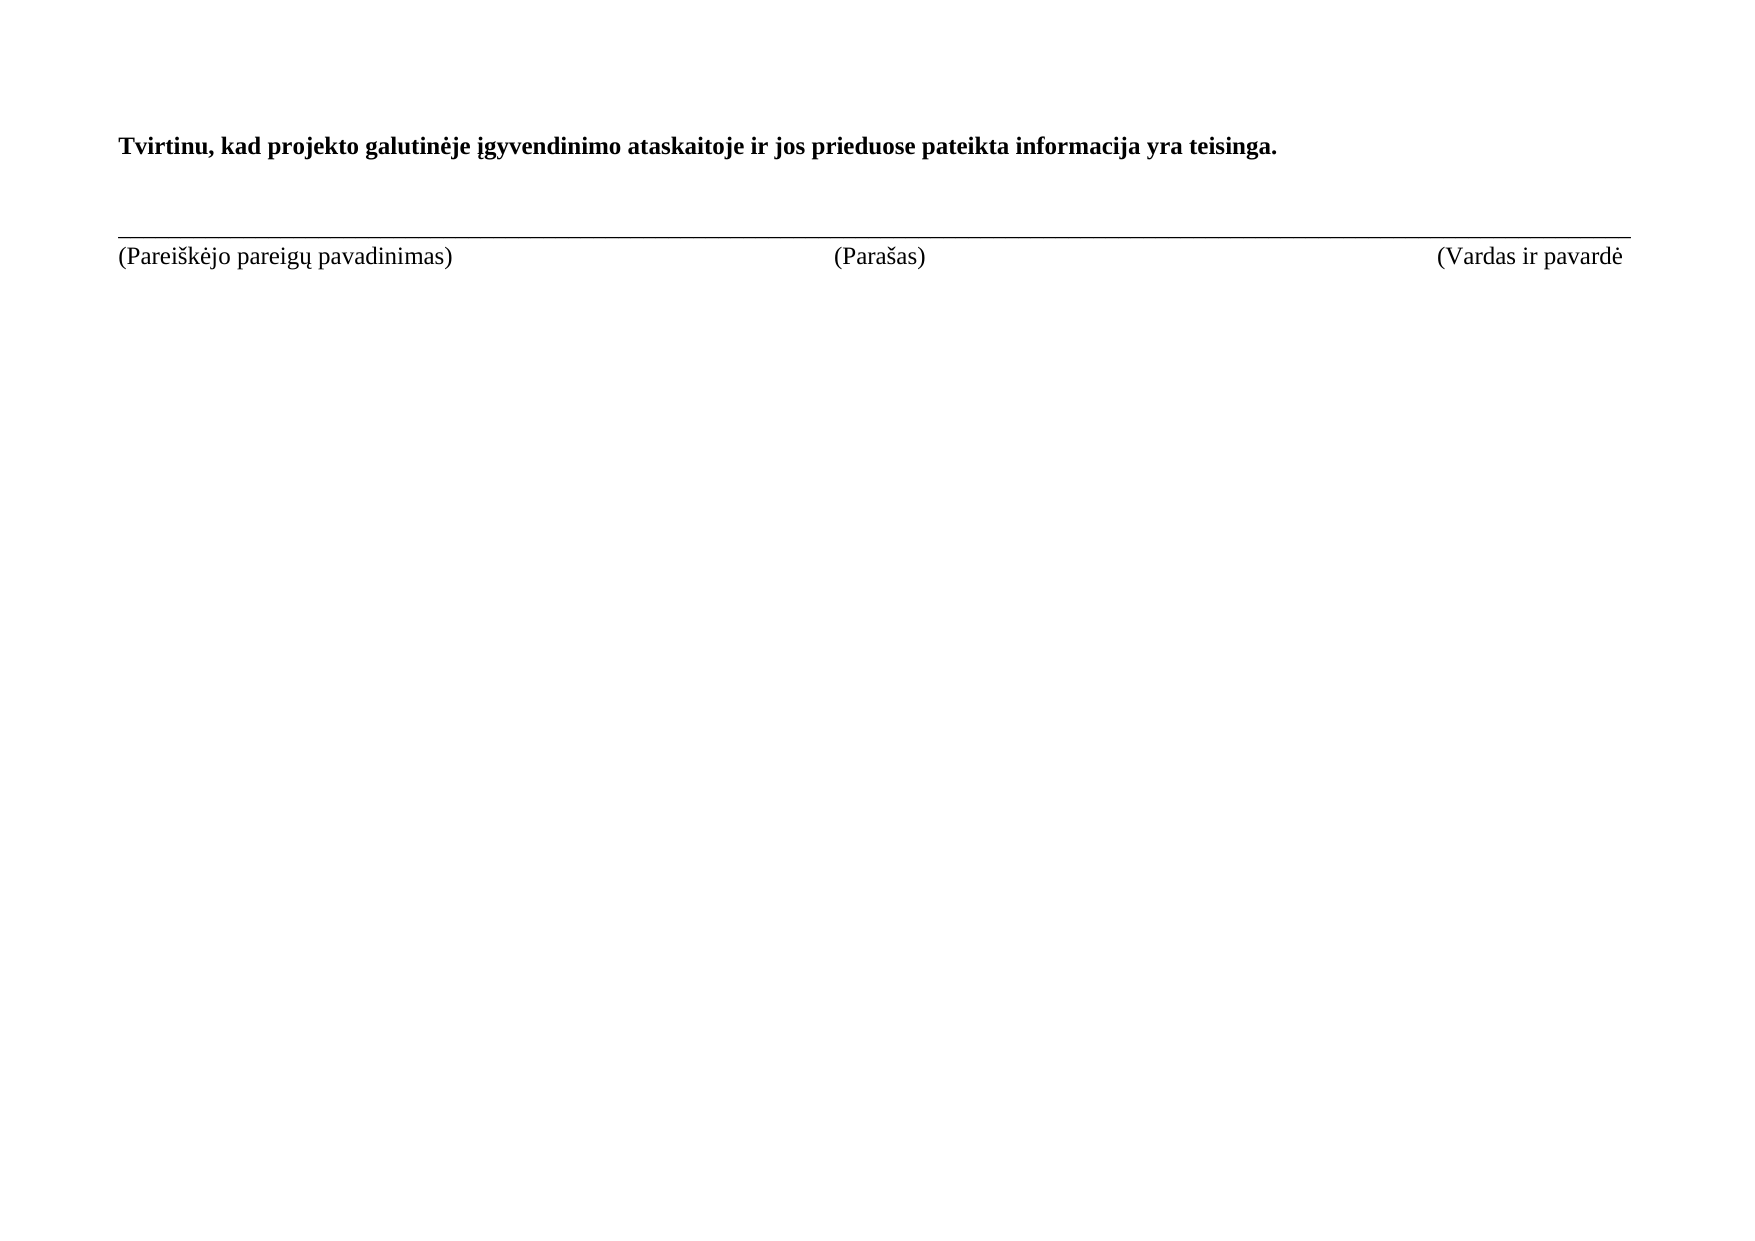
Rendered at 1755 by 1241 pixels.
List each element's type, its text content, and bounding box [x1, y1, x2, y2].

text _________________________________________________________________________________________________________________________ [118, 212, 1636, 241]
text (Pareiškėjo pareigų pavadinimas) (Parašas) (Vardas ir pavardė [118, 241, 1636, 270]
text Tvirtinu, kad projekto galutinėje įgyvendinimo ataskaitoje ir jos prieduose pateikta informacija yra teisinga. [118, 131, 1636, 159]
